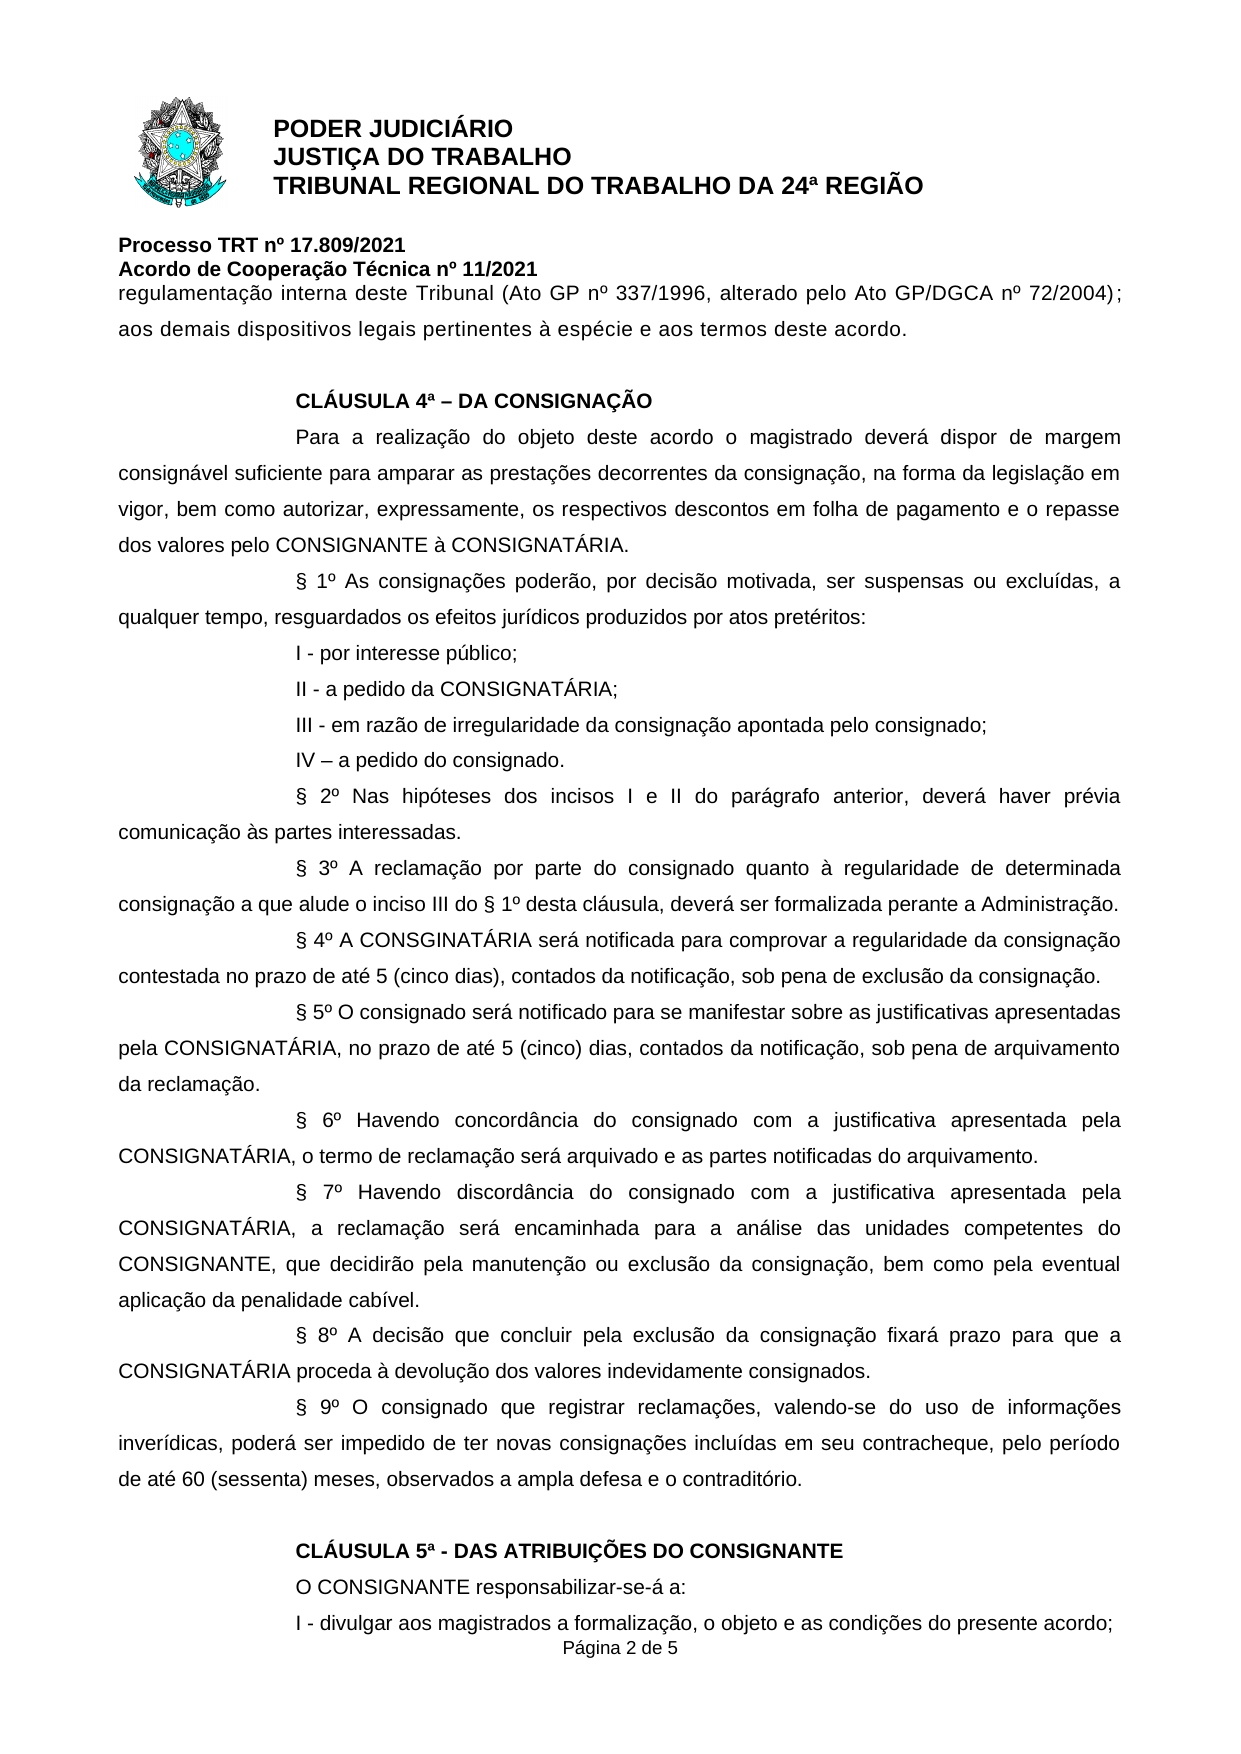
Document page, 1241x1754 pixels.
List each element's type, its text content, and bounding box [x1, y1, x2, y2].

text § 3º A reclamação por parte do consignado quanto à regularidade de determinada consignação a que alude o inciso III do § 1º desta cláusula, deverá ser formalizada perante a Administração. [118, 856, 1122, 916]
text Para a realização do objeto deste acordo o magistrado deverá dispor de margem consignável suficiente para amparar as prestações decorrentes da consignação, na forma da legislação em vigor, bem como autorizar, expressamente, os respectivos descontos em folha de pagamento e o repasse dos valores pelo CONSIGNANTE à CONSIGNATÁRIA. [118, 425, 1122, 557]
text § 7º Havendo discordância do consignado com a justificativa apresentada pela CONSIGNATÁRIA, a reclamação será encaminhada para a análise das unidades competentes do CONSIGNANTE, que decidirão pela manutenção ou exclusão da consignação, bem como pela eventual aplicação da penalidade cabível. [118, 1179, 1122, 1311]
text § 4º A CONSGINATÁRIA será notificada para comprovar a regularidade da consignação contestada no prazo de até 5 (cinco dias), contados da notificação, sob pena de exclusão da consignação. [118, 928, 1122, 988]
text IV – a pedido do consignado. [118, 748, 1122, 772]
text § 6º Havendo concordância do consignado com a justificativa apresentada pela CONSIGNATÁRIA, o termo de reclamação será arquivado e as partes notificadas do arquivamento. [118, 1108, 1122, 1168]
text § 5º O consignado será notificado para se manifestar sobre as justificativas apresentadas pela CONSIGNATÁRIA, no prazo de até 5 (cinco) dias, contados da notificação, sob pena de arquivamento da reclamação. [118, 1000, 1122, 1096]
text I - por interesse público; [118, 641, 1122, 664]
text I - divulgar aos magistrados a formalização, o objeto e as condições do presente acordo; [118, 1611, 1122, 1635]
text § 9º O consignado que registrar reclamações, valendo-se do uso de informações inverídicas, poderá ser impedido de ter novas consignações incluídas em seu contracheque, pelo período de até 60 (sessenta) meses, observados a ampla defesa e o contraditório. [118, 1395, 1122, 1491]
text § 8º A decisão que concluir pela exclusão da consignação fixará prazo para que a CONSIGNATÁRIA proceda à devolução dos valores indevidamente consignados. [118, 1323, 1122, 1383]
text § 1º As consignações poderão, por decisão motivada, ser suspensas ou excluídas, a qualquer tempo, resguardados os efeitos jurídicos produzidos por atos pretéritos: [118, 569, 1122, 628]
text CLÁUSULA 4ª – DA CONSIGNAÇÃO [118, 389, 1122, 413]
text regulamentação interna deste Tribunal (Ato GP nº 337/1996, alterado pelo Ato GP/DGCA nº 72/2004); aos demais dispositivos legais pertinentes à espécie e aos termos deste acordo. [118, 281, 1122, 341]
text II - a pedido da CONSIGNATÁRIA; [118, 676, 1122, 700]
text O CONSIGNANTE responsabilizar-se-á a: [118, 1575, 1122, 1599]
picture [133, 96, 228, 208]
text § 2º Nas hipóteses dos incisos I e II do parágrafo anterior, deverá haver prévia comunicação às partes interessadas. [118, 784, 1122, 844]
text III - em razão de irregularidade da consignação apontada pelo consignado; [118, 712, 1122, 736]
text CLÁUSULA 5ª - DAS ATRIBUIÇÕES DO CONSIGNANTE [118, 1539, 1122, 1563]
